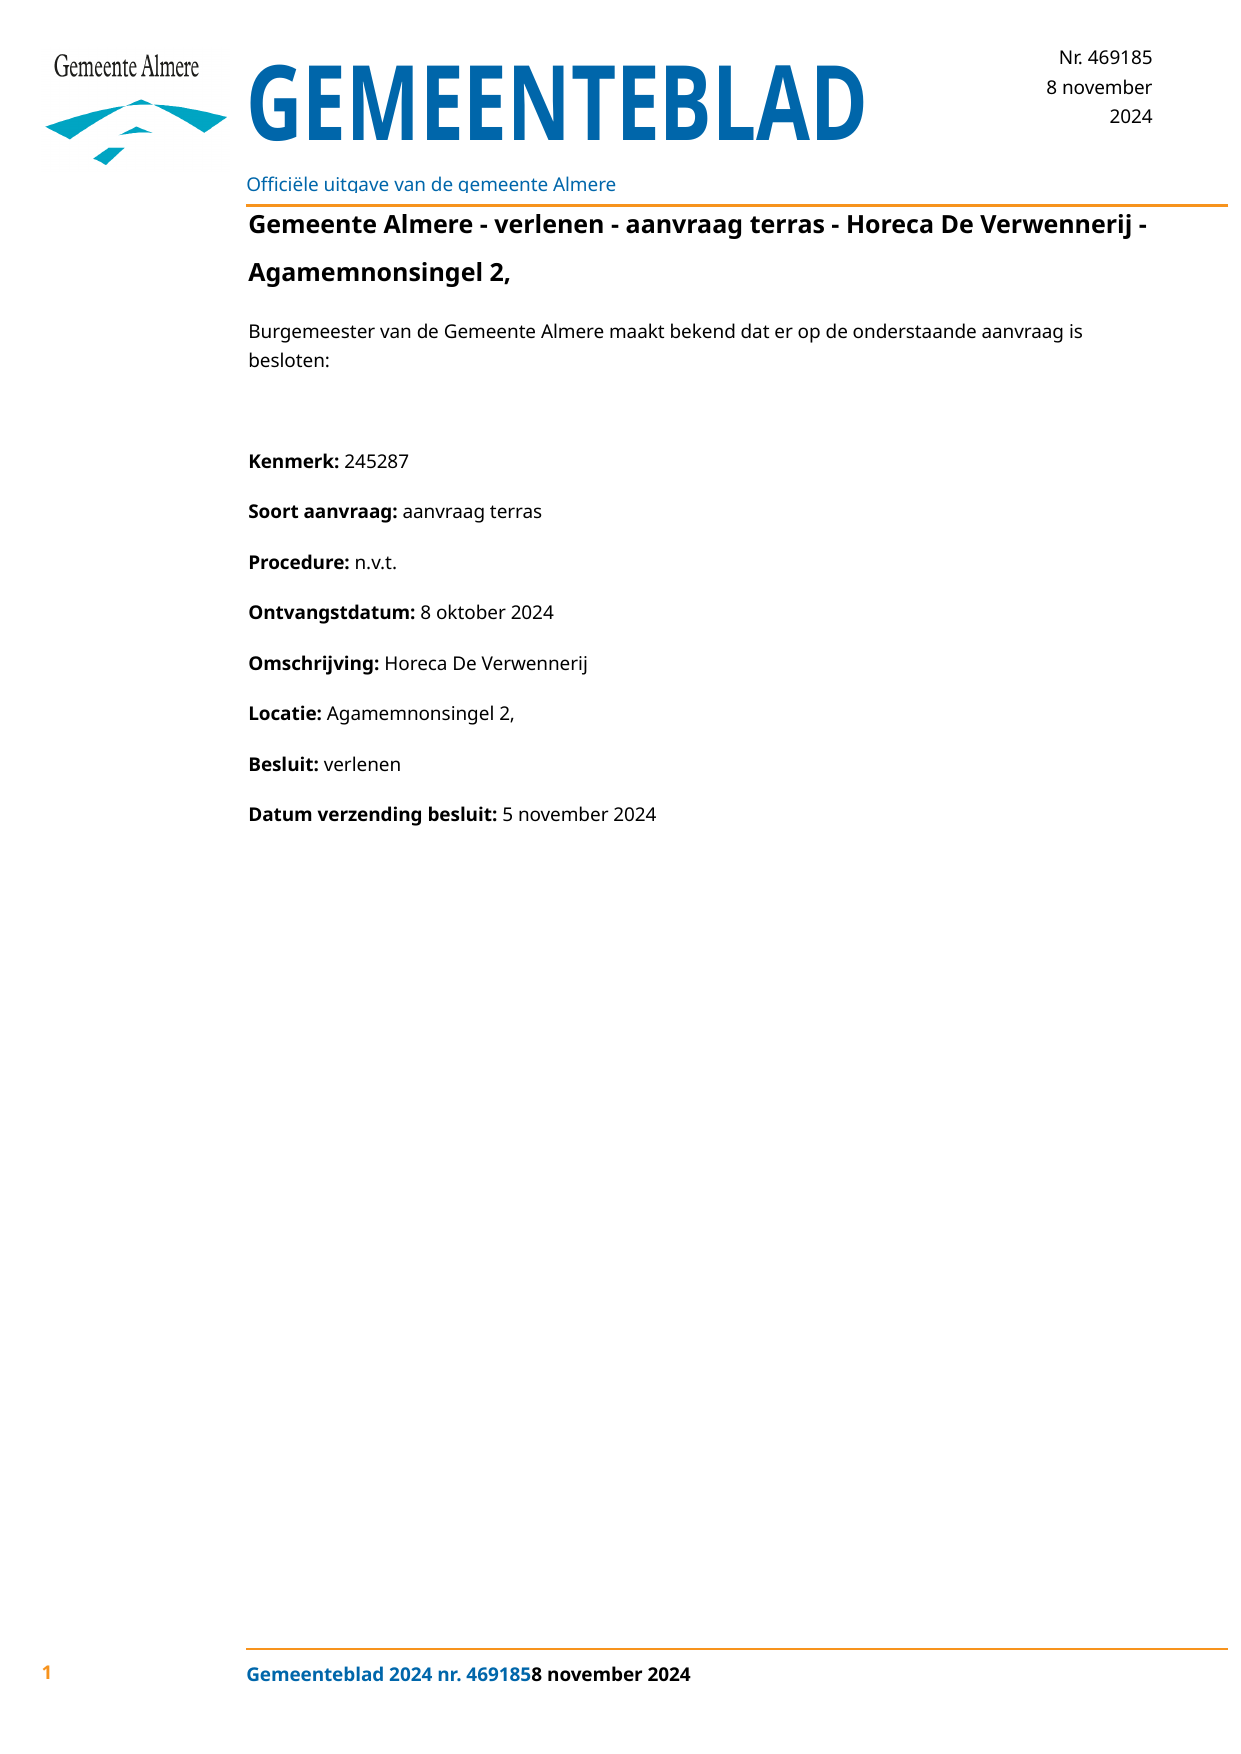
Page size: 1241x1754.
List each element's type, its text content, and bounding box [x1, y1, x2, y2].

text Datum verzending besluit: 5 november 2024 [248, 801, 1152, 827]
text Besluit: verlenen [248, 751, 1152, 777]
text Soort aanvraag: aanvraag terras [248, 499, 1152, 524]
picture [41, 47, 231, 172]
text Ontvangstdatum: 8 oktober 2024 [248, 599, 1152, 625]
text Gemeente Almere - verlenen - aanvraag terras - Horeca De Verwennerij - Agamemnonsingel 2, [248, 207, 1152, 288]
text Locatie: Agamemnonsingel 2, [248, 700, 1152, 726]
text Omschrijving: Horeca De Verwennerij [248, 650, 1152, 676]
text Procedure: n.v.t. [248, 549, 1152, 575]
text Burgemeester van de Gemeente Almere maakt bekend dat er op de onderstaande aanvraag is besloten: [248, 318, 1152, 373]
text Kenmerk: 245287 [248, 448, 1152, 474]
